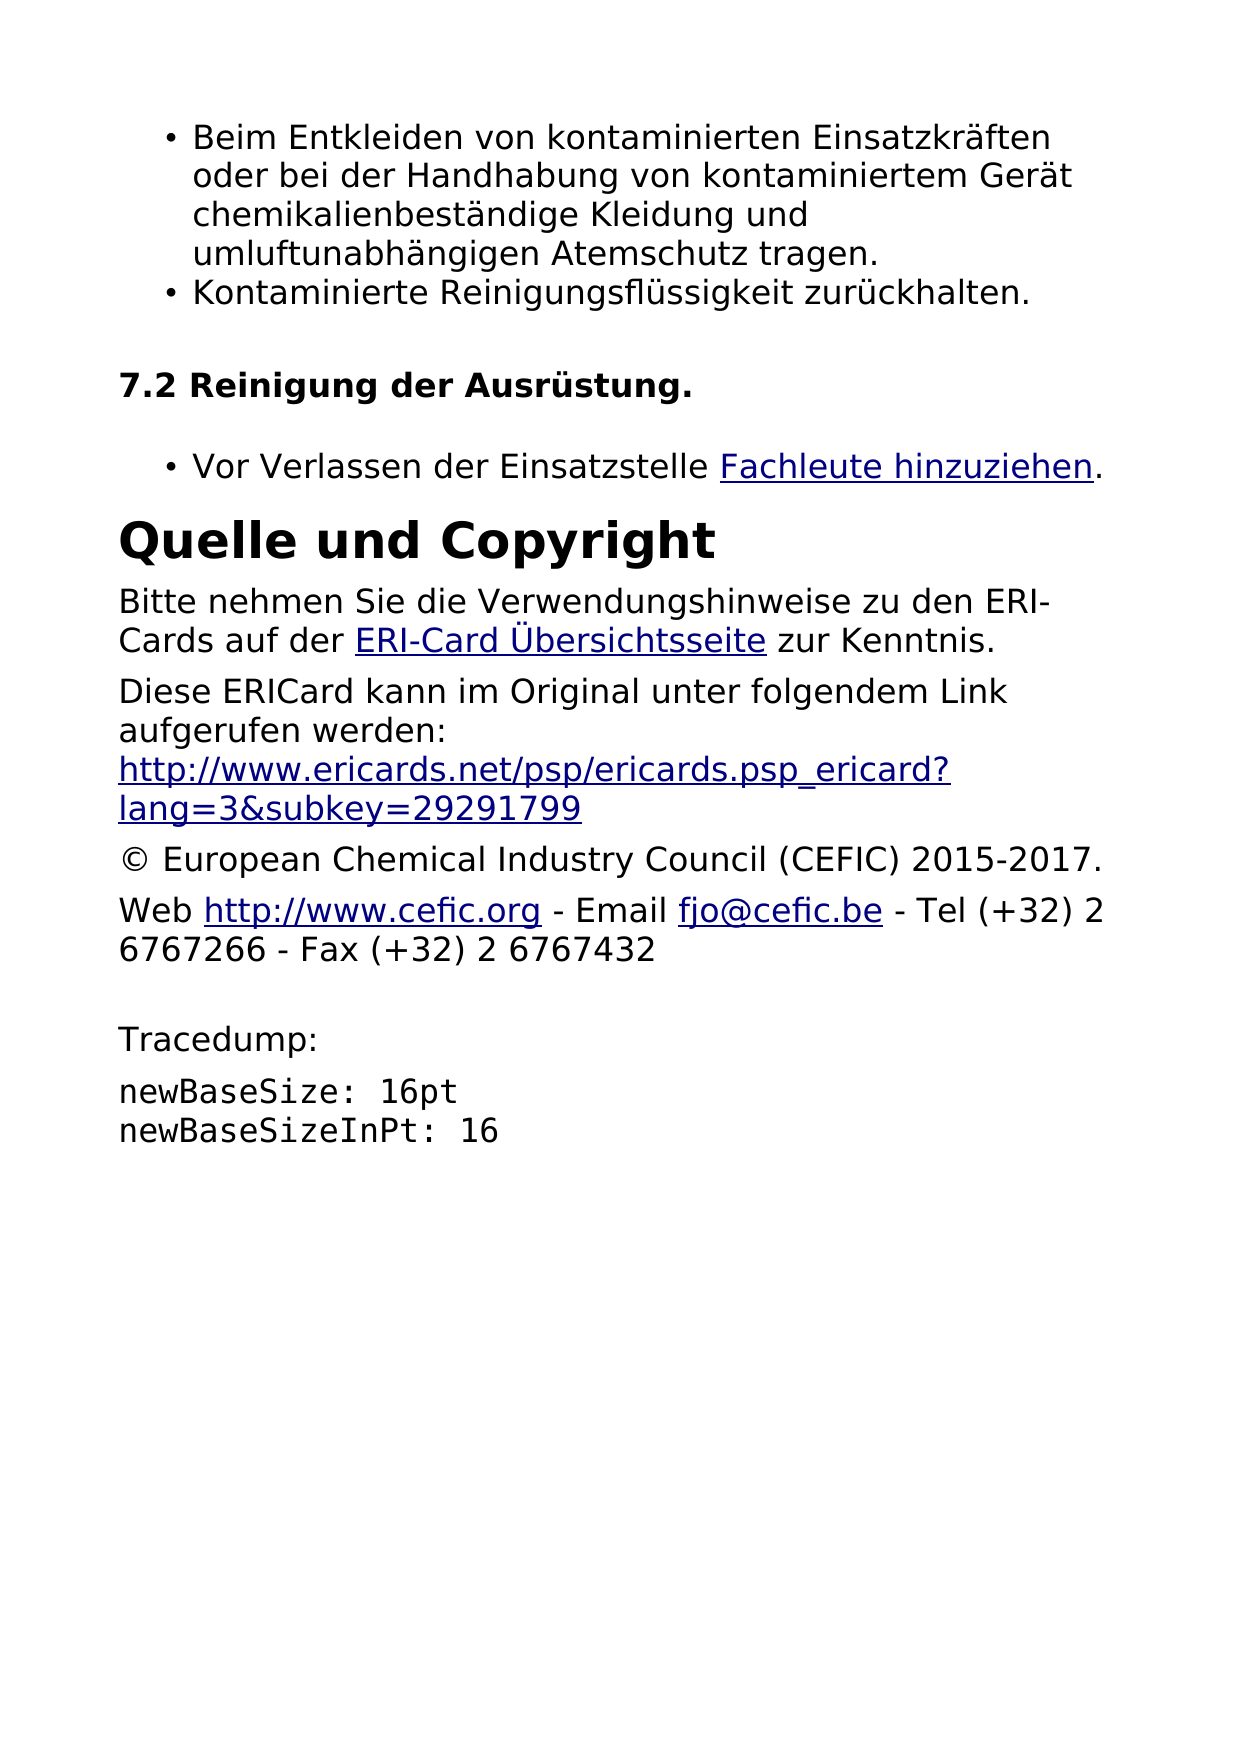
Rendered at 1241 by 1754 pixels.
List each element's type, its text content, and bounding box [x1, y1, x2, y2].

list Vor Verlassen der Einsatzstelle Fachleute hinzuziehen. [177, 448, 1122, 487]
text Diese ERICard kann im Original unter folgendem Link aufgerufen werden: http://www.ericards.net/psp/ericards.psp_ericard?lang=3&subkey=29291799 [118, 672, 1122, 828]
text © European Chemical Industry Council (CEFIC) 2015-2017. [118, 840, 1122, 879]
subtitle 7.2 Reinigung der Ausrüstung. [118, 367, 1122, 406]
text Web http://www.cefic.org - Email fjo@cefic.be - Tel (+32) 2 6767266 - Fax (+32) 2 6767432 [118, 892, 1122, 969]
text newBaseSize: 16pt newBaseSizeInPt: 16 [118, 1072, 1122, 1150]
list Beim Entkleiden von kontaminierten Einsatzkräften oder bei der Handhabung von kontaminiertem Gerät chemikalienbeständige Kleidung und umluftunabhängigen Atemschutz tragen. [177, 118, 1122, 273]
list Kontaminierte Reinigungsflüssigkeit zurückhalten. [177, 273, 1122, 312]
text Bitte nehmen Sie die Verwendungshinweise zu den ERI-Cards auf der ERI-Card Übersichtsseite zur Kenntnis. [118, 582, 1122, 660]
text Tracedump: [118, 982, 1122, 1060]
subtitle Quelle und Copyright [118, 512, 1122, 570]
